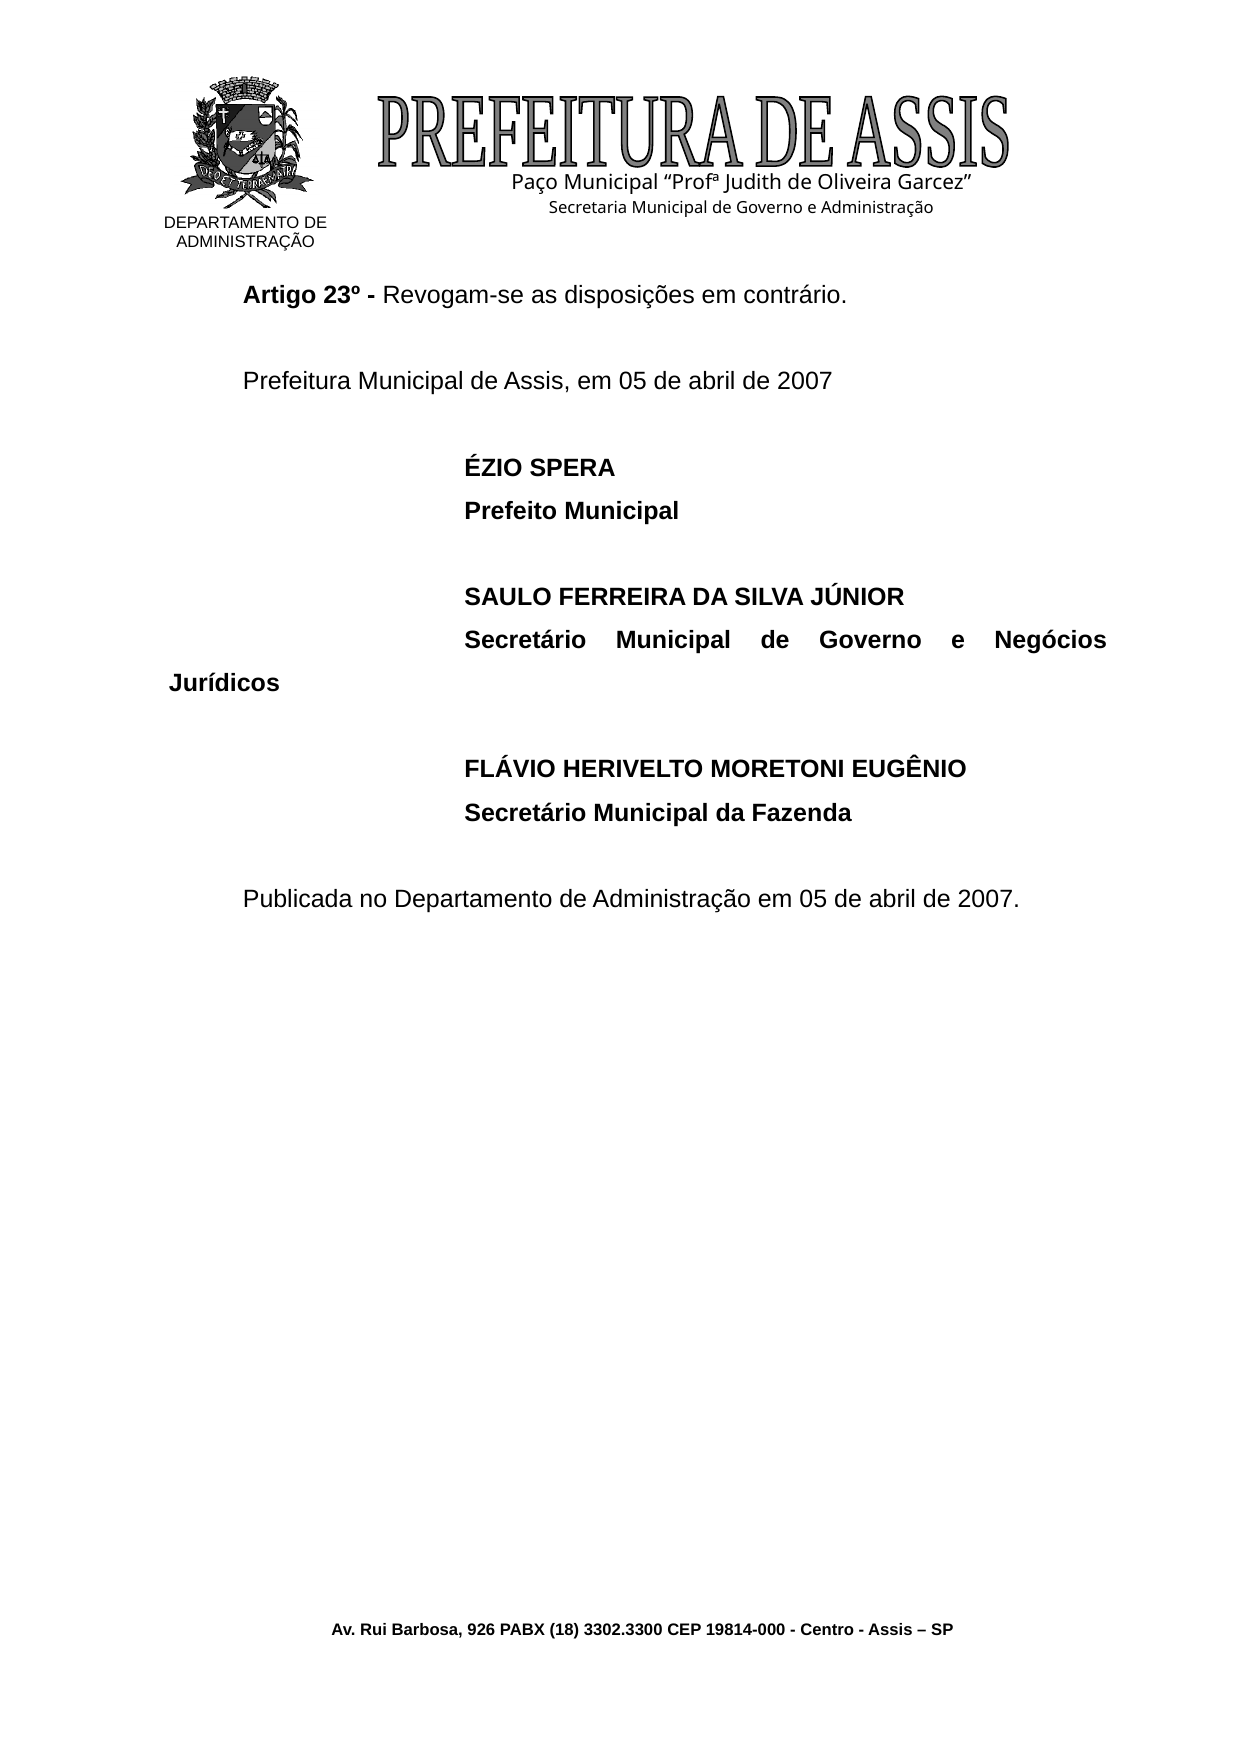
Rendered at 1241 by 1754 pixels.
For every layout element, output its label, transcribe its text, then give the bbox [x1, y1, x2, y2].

text Prefeito Municipal [169, 496, 1107, 524]
text SAULO FERREIRA DA SILVA JÚNIOR [169, 582, 1107, 611]
text Publicada no Departamento de Administração em 05 de abril de 2007. [169, 884, 1107, 912]
text Secretário Municipal da Fazenda [169, 797, 1107, 826]
text Prefeitura Municipal de Assis, em 05 de abril de 2007 [169, 366, 1107, 395]
text Secretário Municipal de Governo e Negócios Jurídicos [169, 625, 1107, 697]
text ÉZIO SPERA [169, 452, 1107, 481]
text FLÁVIO HERIVELTO MORETONI EUGÊNIO [169, 754, 1107, 783]
text Artigo 23º - Revogam-se as disposições em contrário. [169, 280, 1107, 309]
